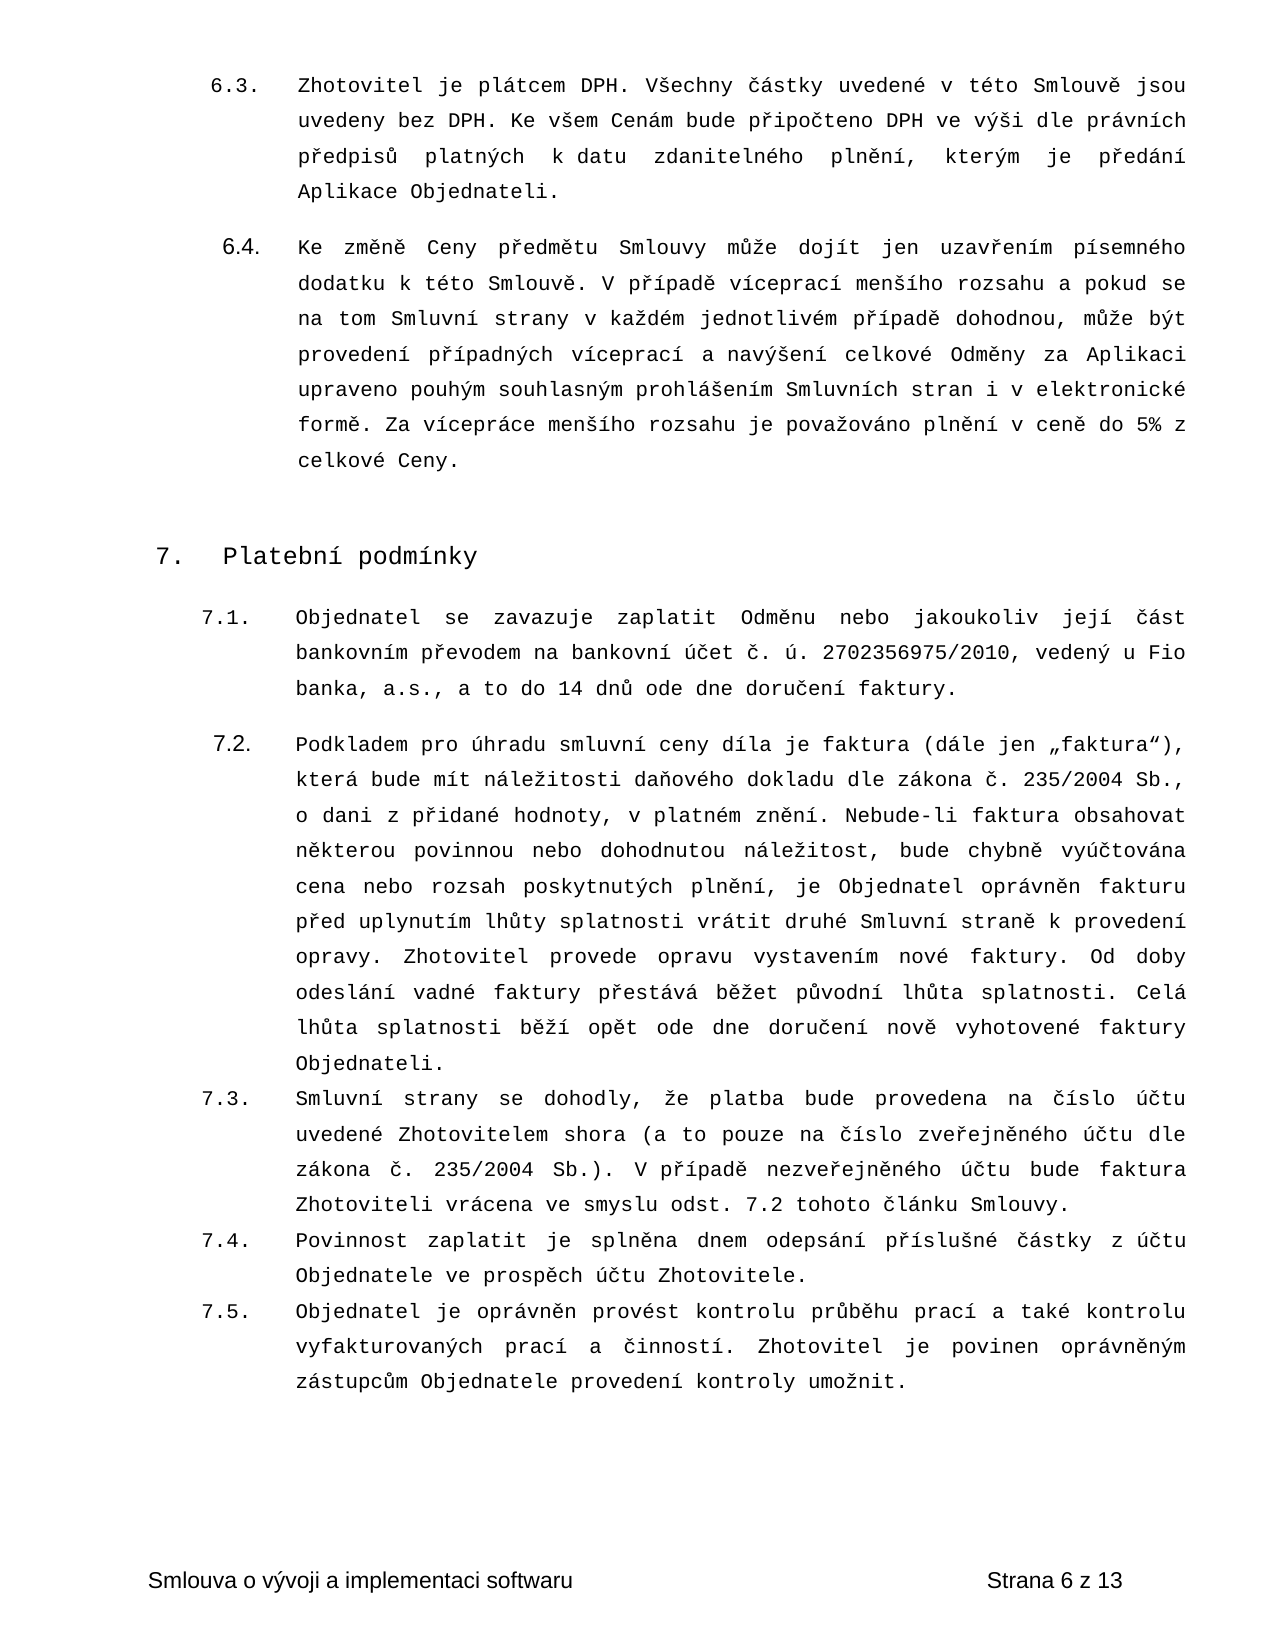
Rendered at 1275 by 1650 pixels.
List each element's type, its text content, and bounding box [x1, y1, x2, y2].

list Platební podmínky [185, 544, 1186, 572]
list Objednatel se zavazuje zaplatit Odměnu nebo jakoukoliv její část bankovním převodem na bankovní účet č. ú. 2702356975/2010, vedený u Fio banka, a.s., a to do 14 dnů ode dne doručení faktury. [251, 607, 1186, 701]
list Objednatel je oprávněn provést kontrolu průběhu prací a také kontrolu vyfakturovaných prací a činností. Zhotovitel je povinen oprávněným zástupcům Objednatele provedení kontroly umožnit. [251, 1301, 1186, 1395]
list Povinnost zaplatit je splněna dnem odepsání příslušné částky z účtu Objednatele ve prospěch účtu Zhotovitele. [251, 1230, 1186, 1289]
list Podkladem pro úhradu smluvní ceny díla je faktura (dále jen „faktura“), která bude mít náležitosti daňového dokladu dle zákona č. 235/2004 Sb., o dani z přidané hodnoty, v platném znění. Nebude-li faktura obsahovat některou povinnou nebo dohodnutou náležitost, bude chybně vyúčtována cena nebo rozsah poskytnutých plnění, je Objednatel oprávněn fakturu před uplynutím lhůty splatnosti vrátit druhé Smluvní straně k provedení opravy. Zhotovitel provede opravu vystavením nové faktury. Od doby odeslání vadné faktury přestává běžet původní lhůta splatnosti. Celá lhůta splatnosti běží opět ode dne doručení nově vyhotovené faktury Objednateli. [251, 730, 1186, 1076]
list Zhotovitel je plátcem DPH. Všechny částky uvedené v této Smlouvě jsou uvedeny bez DPH. Ke všem Cenám bude připočteno DPH ve výši dle právních předpisů platných k datu zdanitelného plnění, kterým je předání Aplikace Objednateli. [260, 75, 1186, 205]
list Ke změně Ceny předmětu Smlouvy může dojít jen uzavřením písemného dodatku k této Smlouvě. V případě víceprací menšího rozsahu a pokud se na tom Smluvní strany v každém jednotlivém případě dohodnou, může být provedení případných víceprací a navýšení celkové Odměny za Aplikaci upraveno pouhým souhlasným prohlášením Smluvních stran i v elektronické formě. Za vícepráce menšího rozsahu je považováno plnění v ceně do 5% z celkové Ceny. [260, 233, 1186, 473]
list Smluvní strany se dohodly, že platba bude provedena na číslo účtu uvedené Zhotovitelem shora (a to pouze na číslo zveřejněného účtu dle zákona č. 235/2004 Sb.). V případě nezveřejněného účtu bude faktura Zhotoviteli vrácena ve smyslu odst. 7.2 tohoto článku Smlouvy. [251, 1088, 1186, 1218]
